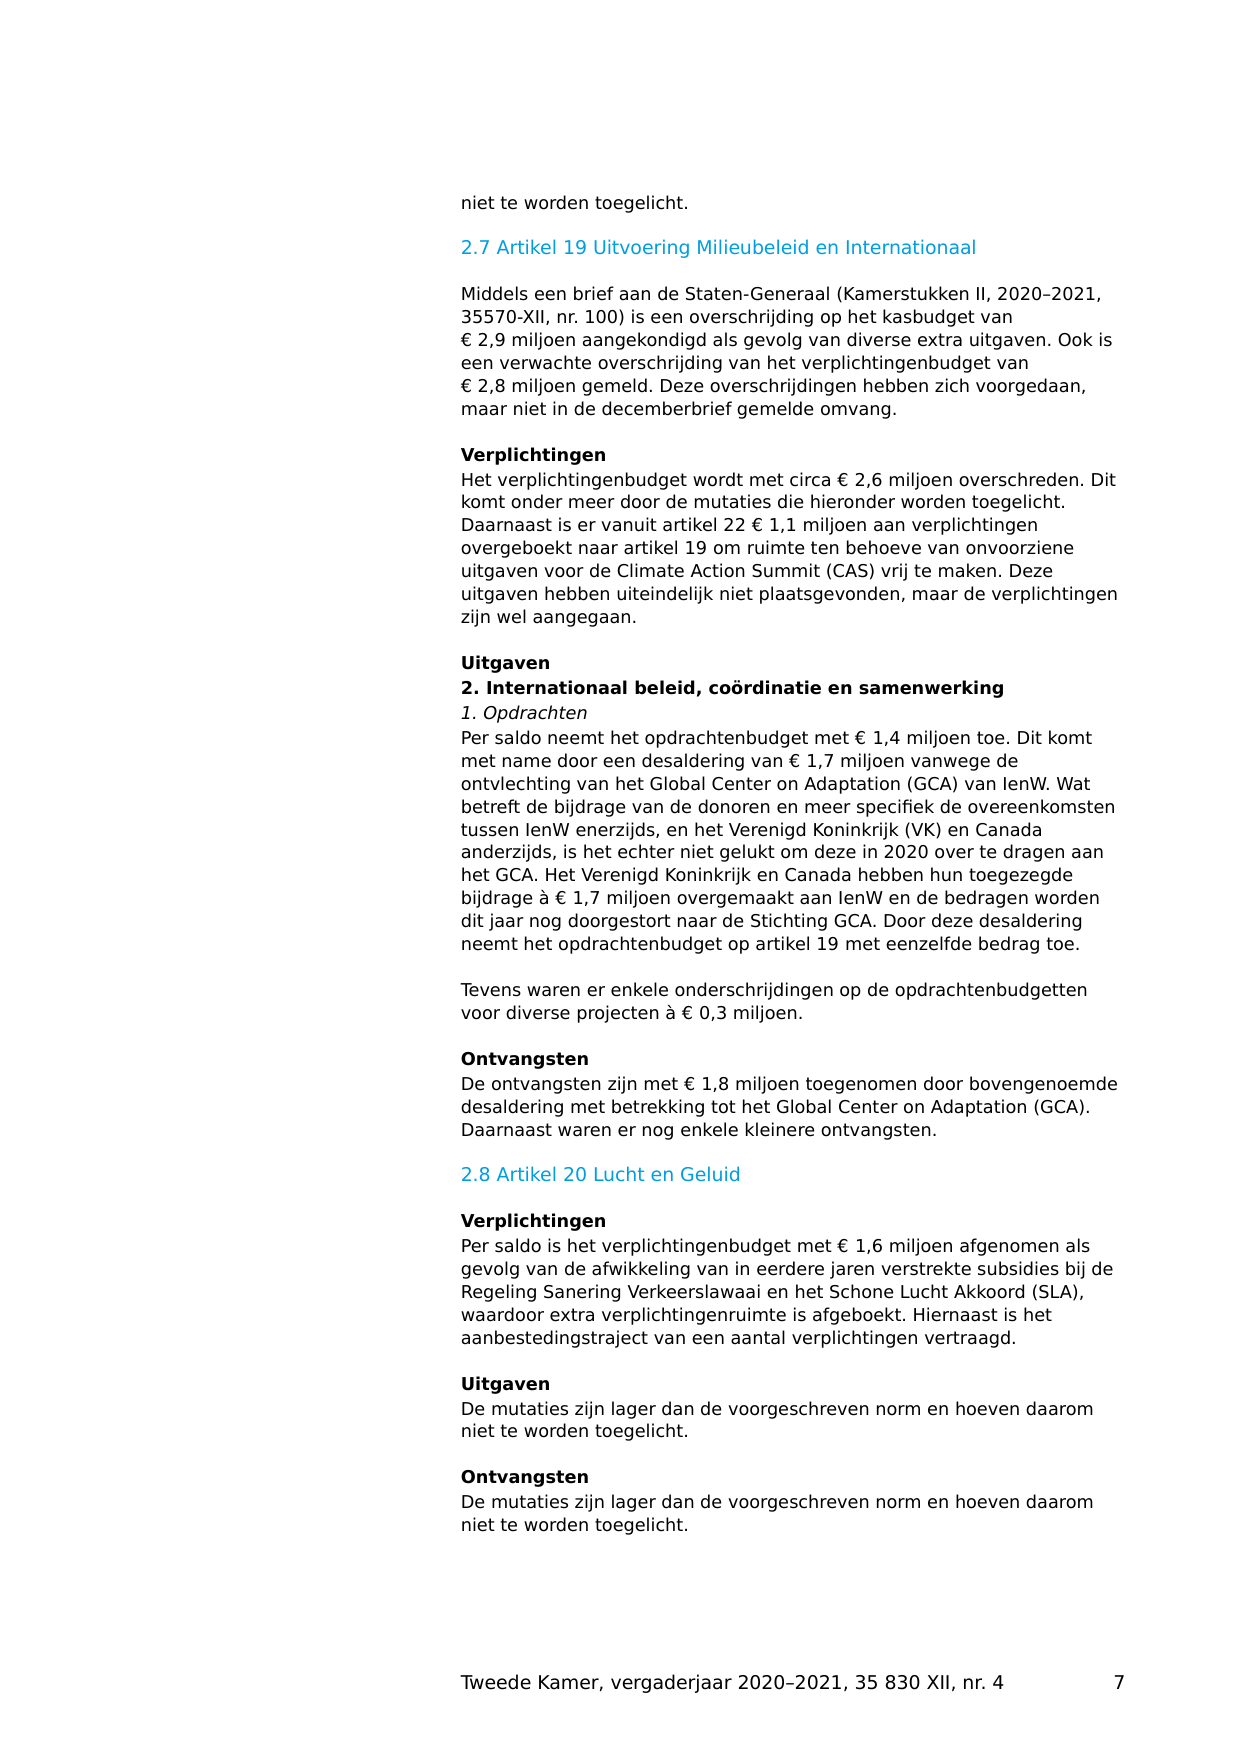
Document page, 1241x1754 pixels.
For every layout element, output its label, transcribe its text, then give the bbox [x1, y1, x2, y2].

text Per saldo is het verplichtingenbudget met € 1,6 miljoen afgenomen als gevolg van de afwikkeling van in eerdere jaren verstrekte subsidies bij de Regeling Sanering Verkeerslawaai en het Schone Lucht Akkoord (SLA), waardoor extra verplichtingenruimte is afgeboekt. Hiernaast is het aanbestedingstraject van een aantal verplichtingen vertraagd. [461, 1234, 1125, 1349]
text Het verplichtingenbudget wordt met circa € 2,6 miljoen overschreden. Dit komt onder meer door de mutaties die hieronder worden toegelicht. Daarnaast is er vanuit artikel 22 € 1,1 miljoen aan verplichtingen overgeboekt naar artikel 19 om ruimte ten behoeve van onvoorziene uitgaven voor de Climate Action Summit (CAS) vrij te maken. Deze uitgaven hebben uiteindelijk niet plaatsgevonden, maar de verplichtingen zijn wel aangegaan. [461, 468, 1125, 628]
text Per saldo neemt het opdrachtenbudget met € 1,4 miljoen toe. Dit komt met name door een desaldering van € 1,7 miljoen vanwege de ontvlechting van het Global Center on Adaptation (GCA) van IenW. Wat betreft de bijdrage van de donoren en meer specifiek de overeenkomsten tussen IenW enerzijds, en het Verenigd Koninkrijk (VK) en Canada anderzijds, is het echter niet gelukt om deze in 2020 over te dragen aan het GCA. Het Verenigd Koninkrijk en Canada hebben hun toegezegde bijdrage à € 1,7 miljoen overgemaakt aan IenW en de bedragen worden dit jaar nog doorgestort naar de Stichting GCA. Door deze desaldering neemt het opdrachtenbudget op artikel 19 met eenzelfde bedrag toe. [461, 726, 1125, 955]
text Tevens waren er enkele onderschrijdingen op de opdrachtenbudgetten voor diverse projecten à € 0,3 miljoen. [461, 978, 1125, 1024]
text De mutaties zijn lager dan de voorgeschreven norm en hoeven daarom niet te worden toegelicht. [461, 1490, 1125, 1536]
text Middels een brief aan de Staten-Generaal (Kamerstukken II, 2020–2021, 35570-XII, nr. 100) is een overschrijding op het kasbudget van € 2,9 miljoen aangekondigd als gevolg van diverse extra uitgaven. Ook is een verwachte overschrijding van het verplichtingenbudget van € 2,8 miljoen gemeld. Deze overschrijdingen hebben zich voorgedaan, maar niet in de decemberbrief gemelde omvang. [461, 282, 1125, 420]
text Ontvangsten [461, 1465, 1125, 1488]
text De mutaties zijn lager dan de voorgeschreven norm en hoeven daarom niet te worden toegelicht. [461, 1397, 1125, 1442]
text Verplichtingen [461, 1209, 1125, 1232]
text 2. Internationaal beleid, coördinatie en samenwerking [461, 676, 1125, 699]
text 1. Opdrachten [461, 701, 1125, 724]
text niet te worden toegelicht. [461, 191, 1125, 214]
title 2.8 Artikel 20 Lucht en Geluid [461, 1163, 1125, 1185]
text De ontvangsten zijn met € 1,8 miljoen toegenomen door bovengenoemde desaldering met betrekking tot het Global Center on Adaptation (GCA). Daarnaast waren er nog enkele kleinere ontvangsten. [461, 1072, 1125, 1141]
text Uitgaven [461, 651, 1125, 674]
title 2.7 Artikel 19 Uitvoering Milieubeleid en Internationaal [461, 237, 1125, 258]
text Verplichtingen [461, 443, 1125, 466]
text Ontvangsten [461, 1047, 1125, 1070]
text Uitgaven [461, 1372, 1125, 1394]
